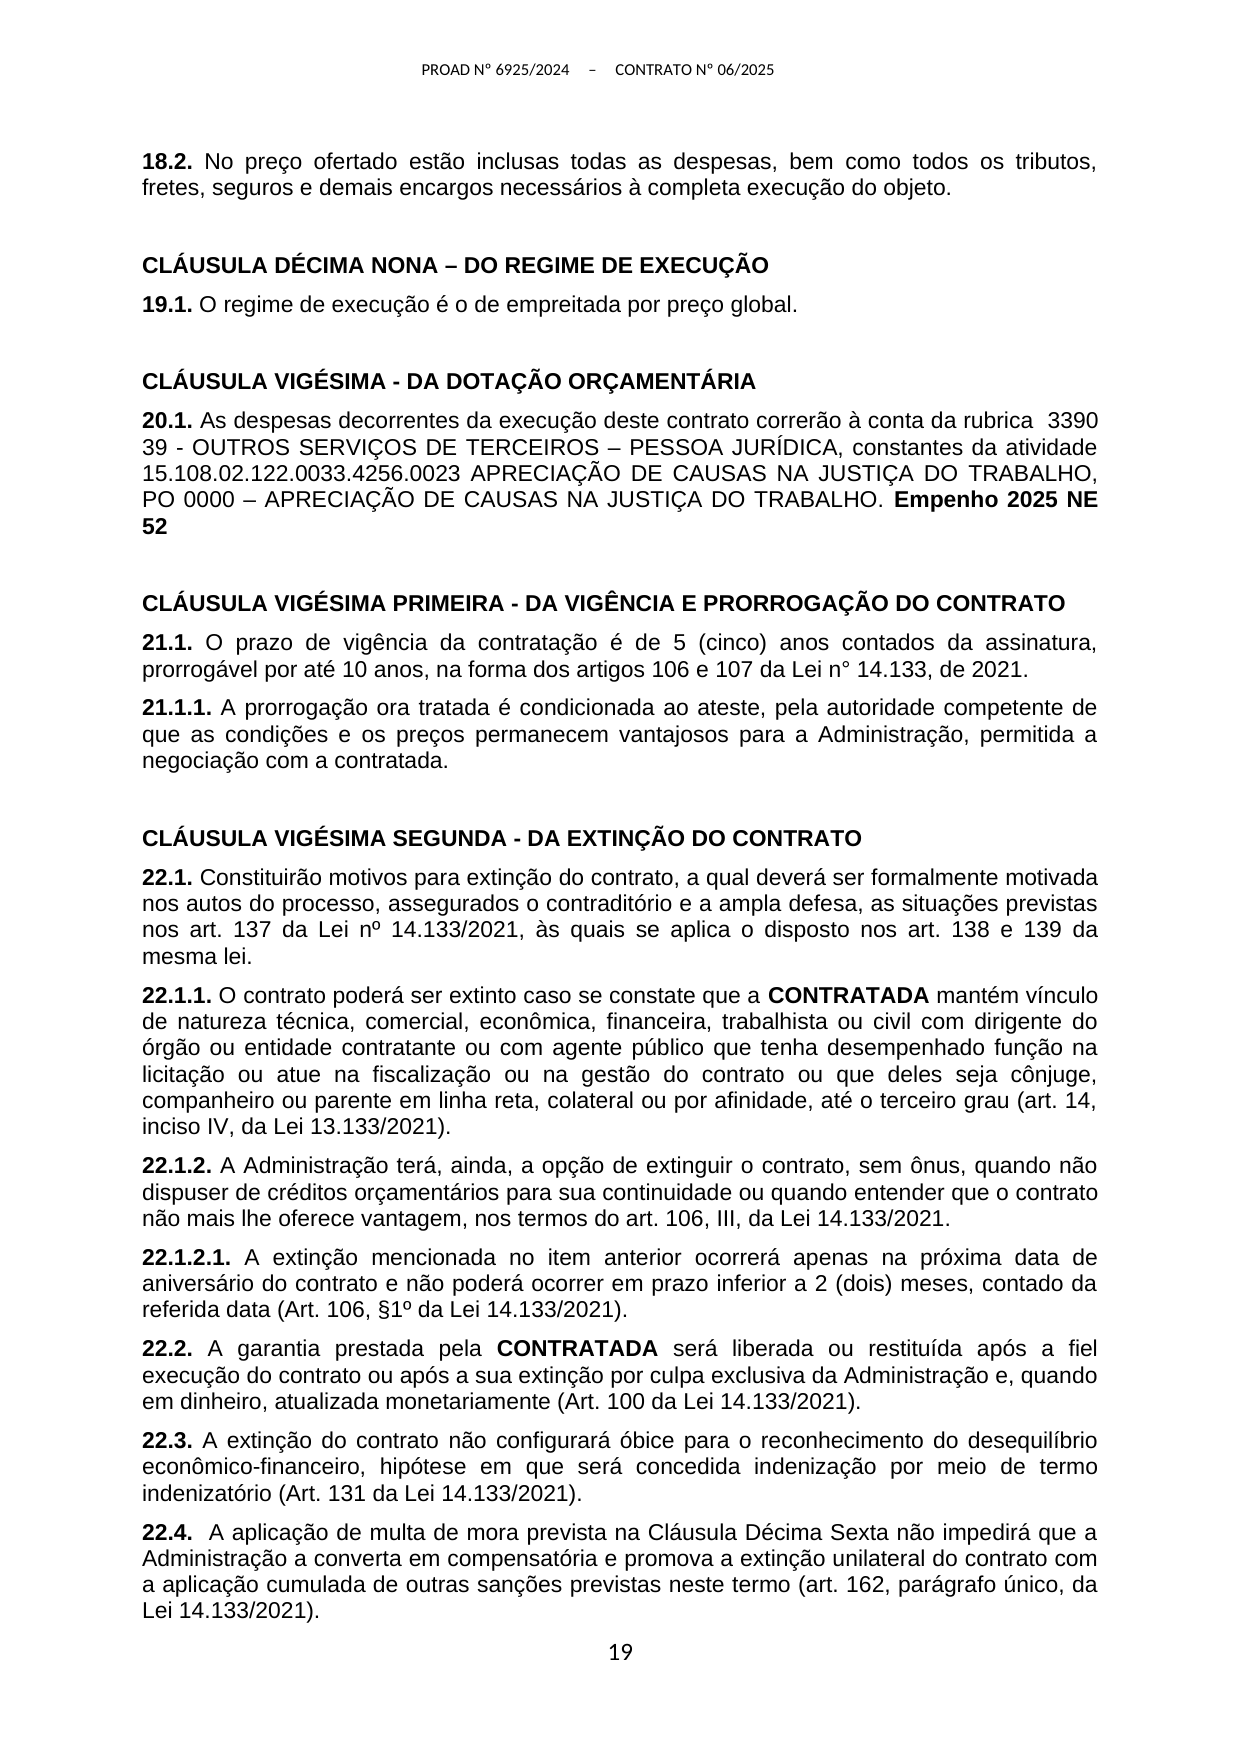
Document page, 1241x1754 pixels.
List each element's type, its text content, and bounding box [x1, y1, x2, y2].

text CLÁUSULA VIGÉSIMA PRIMEIRA - DA VIGÊNCIA E PRORROGAÇÃO DO CONTRATO [142, 590, 1098, 617]
text 22.2. A garantia prestada pela CONTRATADA será liberada ou restituída após a fiel execução do contrato ou após a sua extinção por culpa exclusiva da Administração e, quando em dinheiro, atualizada monetariamente (Art. 100 da Lei 14.133/2021). [142, 1335, 1098, 1414]
text 20.1. As despesas decorrentes da execução deste contrato correrão à conta da rubrica 3390 39 - OUTROS SERVIÇOS DE TERCEIROS – PESSOA JURÍDICA, constantes da atividade 15.108.02.122.0033.4256.0023 APRECIAÇÃO DE CAUSAS NA JUSTIÇA DO TRABALHO, PO 0000 – APRECIAÇÃO DE CAUSAS NA JUSTIÇA DO TRABALHO. Empenho 2025 NE 52 [142, 407, 1098, 539]
text 18.2. No preço ofertado estão inclusas todas as despesas, bem como todos os tributos, fretes, seguros e demais encargos necessários à completa execução do objeto. [142, 148, 1098, 200]
text 22.4. A aplicação de multa de mora prevista na Cláusula Décima Sexta não impedirá que a Administração a converta em compensatória e promova a extinção unilateral do contrato com a aplicação cumulada de outras sanções previstas neste termo (art. 162, parágrafo único, da Lei 14.133/2021). [142, 1518, 1098, 1624]
text CLÁUSULA VIGÉSIMA - DA DOTAÇÃO ORÇAMENTÁRIA [142, 368, 1098, 395]
text 21.1. O prazo de vigência da contratação é de 5 (cinco) anos contados da assinatura, prorrogável por até 10 anos, na forma dos artigos 106 e 107 da Lei n° 14.133, de 2021. [142, 629, 1098, 682]
text CLÁUSULA VIGÉSIMA SEGUNDA - DA EXTINÇÃO DO CONTRATO [142, 825, 1098, 851]
text 22.1.2. A Administração terá, ainda, a opção de extinguir o contrato, sem ônus, quando não dispuser de créditos orçamentários para sua continuidade ou quando entender que o contrato não mais lhe oferece vantagem, nos termos do art. 106, III, da Lei 14.133/2021. [142, 1152, 1098, 1231]
text CLÁUSULA DÉCIMA NONA – DO REGIME DE EXECUÇÃO [142, 252, 1098, 278]
text 22.1. Constituirão motivos para extinção do contrato, a qual deverá ser formalmente motivada nos autos do processo, assegurados o contraditório e a ampla defesa, as situações previstas nos art. 137 da Lei nº 14.133/2021, às quais se aplica o disposto nos art. 138 e 139 da mesma lei. [142, 864, 1098, 969]
text 21.1.1. A prorrogação ora tratada é condicionada ao ateste, pela autoridade competente de que as condições e os preços permanecem vantajosos para a Administração, permitida a negociação com a contratada. [142, 694, 1098, 773]
text 22.3. A extinção do contrato não configurará óbice para o reconhecimento do desequilíbrio econômico-financeiro, hipótese em que será concedida indenização por meio de termo indenizatório (Art. 131 da Lei 14.133/2021). [142, 1427, 1098, 1506]
text 19.1. O regime de execução é o de empreitada por preço global. [142, 291, 1098, 317]
text 22.1.1. O contrato poderá ser extinto caso se constate que a CONTRATADA mantém vínculo de natureza técnica, comercial, econômica, financeira, trabalhista ou civil com dirigente do órgão ou entidade contratante ou com agente público que tenha desempenhado função na licitação ou atue na fiscalização ou na gestão do contrato ou que deles seja cônjuge, companheiro ou parente em linha reta, colateral ou por afinidade, até o terceiro grau (art. 14, inciso IV, da Lei 13.133/2021). [142, 982, 1098, 1140]
text 22.1.2.1. A extinção mencionada no item anterior ocorrerá apenas na próxima data de aniversário do contrato e não poderá ocorrer em prazo inferior a 2 (dois) meses, contado da referida data (Art. 106, §1º da Lei 14.133/2021). [142, 1244, 1098, 1323]
